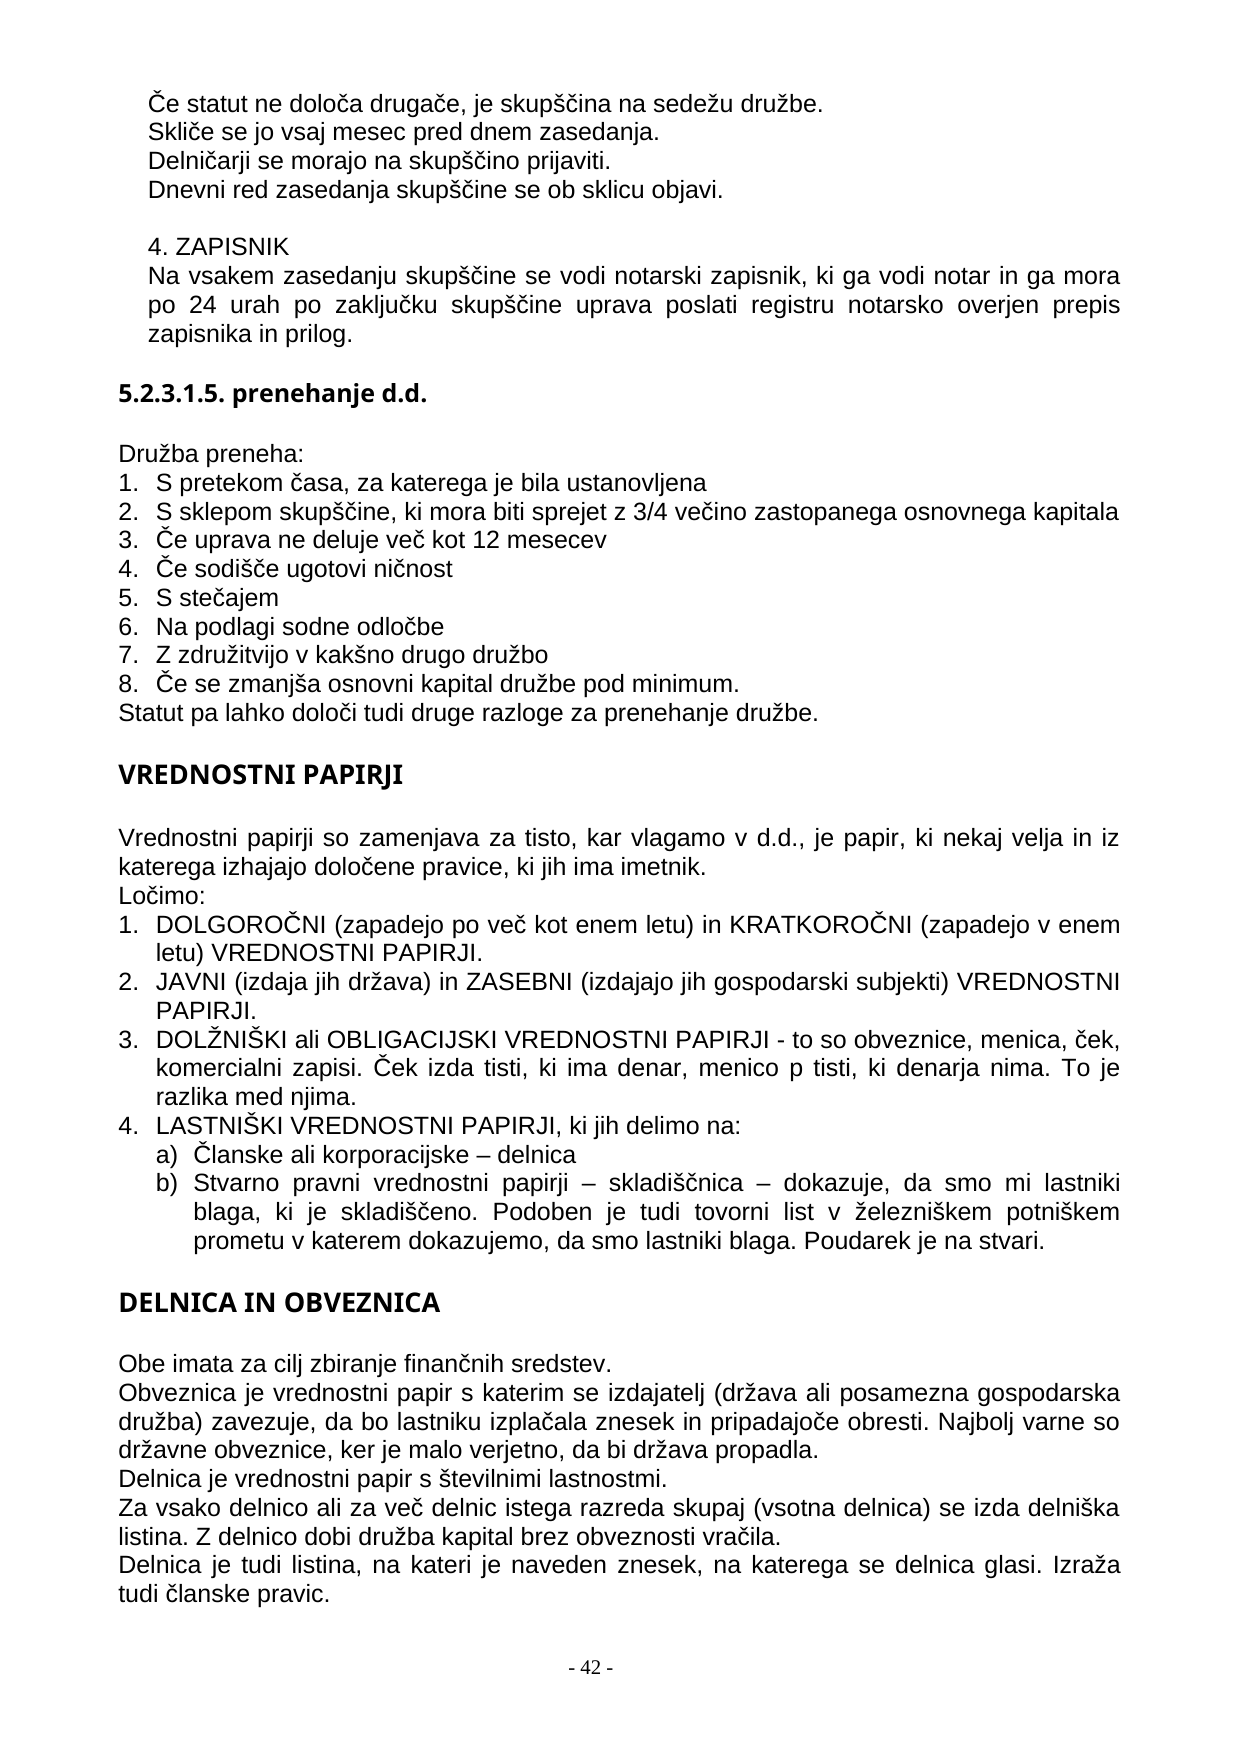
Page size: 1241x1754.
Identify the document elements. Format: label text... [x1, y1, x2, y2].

text vrednostni papirji [118, 755, 1122, 792]
text Na vsakem zasedanju skupščine se vodi notarski zapisnik, ki ga vodi notar in ga mora po 24 urah po zaključku skupščine uprava poslati registru notarsko overjen prepis zapisnika in prilog. [148, 261, 1122, 347]
list Z združitvijo v kakšno drugo družbo [118, 640, 1122, 669]
text 4. ZAPISNIK [148, 232, 1122, 261]
list Če uprava ne deluje več kot 12 mesecev [118, 525, 1122, 554]
list Če se zmanjša osnovni kapital družbe pod minimum. [118, 669, 1122, 698]
text Za vsako delnico ali za več delnic istega razreda skupaj (vsotna delnica) se izda delniška listina. Z delnico dobi družba kapital brez obveznosti vračila. [118, 1493, 1122, 1550]
text Če statut ne določa drugače, je skupščina na sedežu družbe. [148, 89, 1122, 117]
text Delničarji se morajo na skupščino prijaviti. [148, 146, 1122, 175]
list Stvarno pravni vrednostni papirji – skladiščnica – dokazuje, da smo mi lastniki blaga, ki je skladiščeno. Podoben je tudi tovorni list v železniškem potniškem prometu v katerem dokazujemo, da smo lastniki blaga. Poudarek je na stvari. [156, 1168, 1122, 1254]
list S pretekom časa, za katerega je bila ustanovljena [118, 468, 1122, 496]
list S stečajem [118, 583, 1122, 611]
list DOLŽNIŠKI ali OBLIGACIJSKI VREDNOSTNI PAPIRJI - to so obveznice, menica, ček, komercialni zapisi. Ček izda tisti, ki ima denar, menico p tisti, ki denarja nima. To je razlika med njima. [118, 1024, 1122, 1111]
text Obe imata za cilj zbiranje finančnih sredstev. [118, 1349, 1122, 1378]
list DOLGOROČNI (zapadejo po več kot enem letu) in KRATKOROČNI (zapadejo v enem letu) VREDNOSTNI PAPIRJI. [118, 909, 1122, 967]
list S sklepom skupščine, ki mora biti sprejet z 3/4 večino zastopanega osnovnega kapitala [118, 496, 1122, 525]
text Družba preneha: [118, 439, 1122, 468]
text Skliče se jo vsaj mesec pred dnem zasedanja. [148, 117, 1122, 146]
list JAVNI (izdaja jih država) in ZASEBNI (izdajajo jih gospodarski subjekti) VREDNOSTNI PAPIRJI. [118, 967, 1122, 1024]
text Statut pa lahko določi tudi druge razloge za prenehanje družbe. [118, 698, 1122, 726]
list Če sodišče ugotovi ničnost [118, 554, 1122, 583]
list Na podlagi sodne odločbe [118, 611, 1122, 640]
text delnica in obveznica [118, 1283, 1122, 1320]
text Obveznica je vrednostni papir s katerim se izdajatelj (država ali posamezna gospodarska družba) zavezuje, da bo lastniku izplačala znesek in pripadajoče obresti. Najbolj varne so državne obveznice, ker je malo verjetno, da bi država propadla. [118, 1378, 1122, 1464]
text Vrednostni papirji so zamenjava za tisto, kar vlagamo v d.d., je papir, ki nekaj velja in iz katerega izhajajo določene pravice, ki jih ima imetnik. [118, 823, 1122, 881]
text Ločimo: [118, 881, 1122, 909]
list LASTNIŠKI VREDNOSTNI PAPIRJI, ki jih delimo na: [118, 1111, 1122, 1139]
text Dnevni red zasedanja skupščine se ob sklicu objavi. [148, 175, 1122, 204]
text 5.2.3.1.5. prenehanje d.d. [118, 376, 1122, 410]
text Delnica je vrednostni papir s številnimi lastnostmi. [118, 1464, 1122, 1493]
text Delnica je tudi listina, na kateri je naveden znesek, na katerega se delnica glasi. Izraža tudi članske pravic. [118, 1550, 1122, 1608]
list Članske ali korporacijske – delnica [156, 1139, 1122, 1168]
